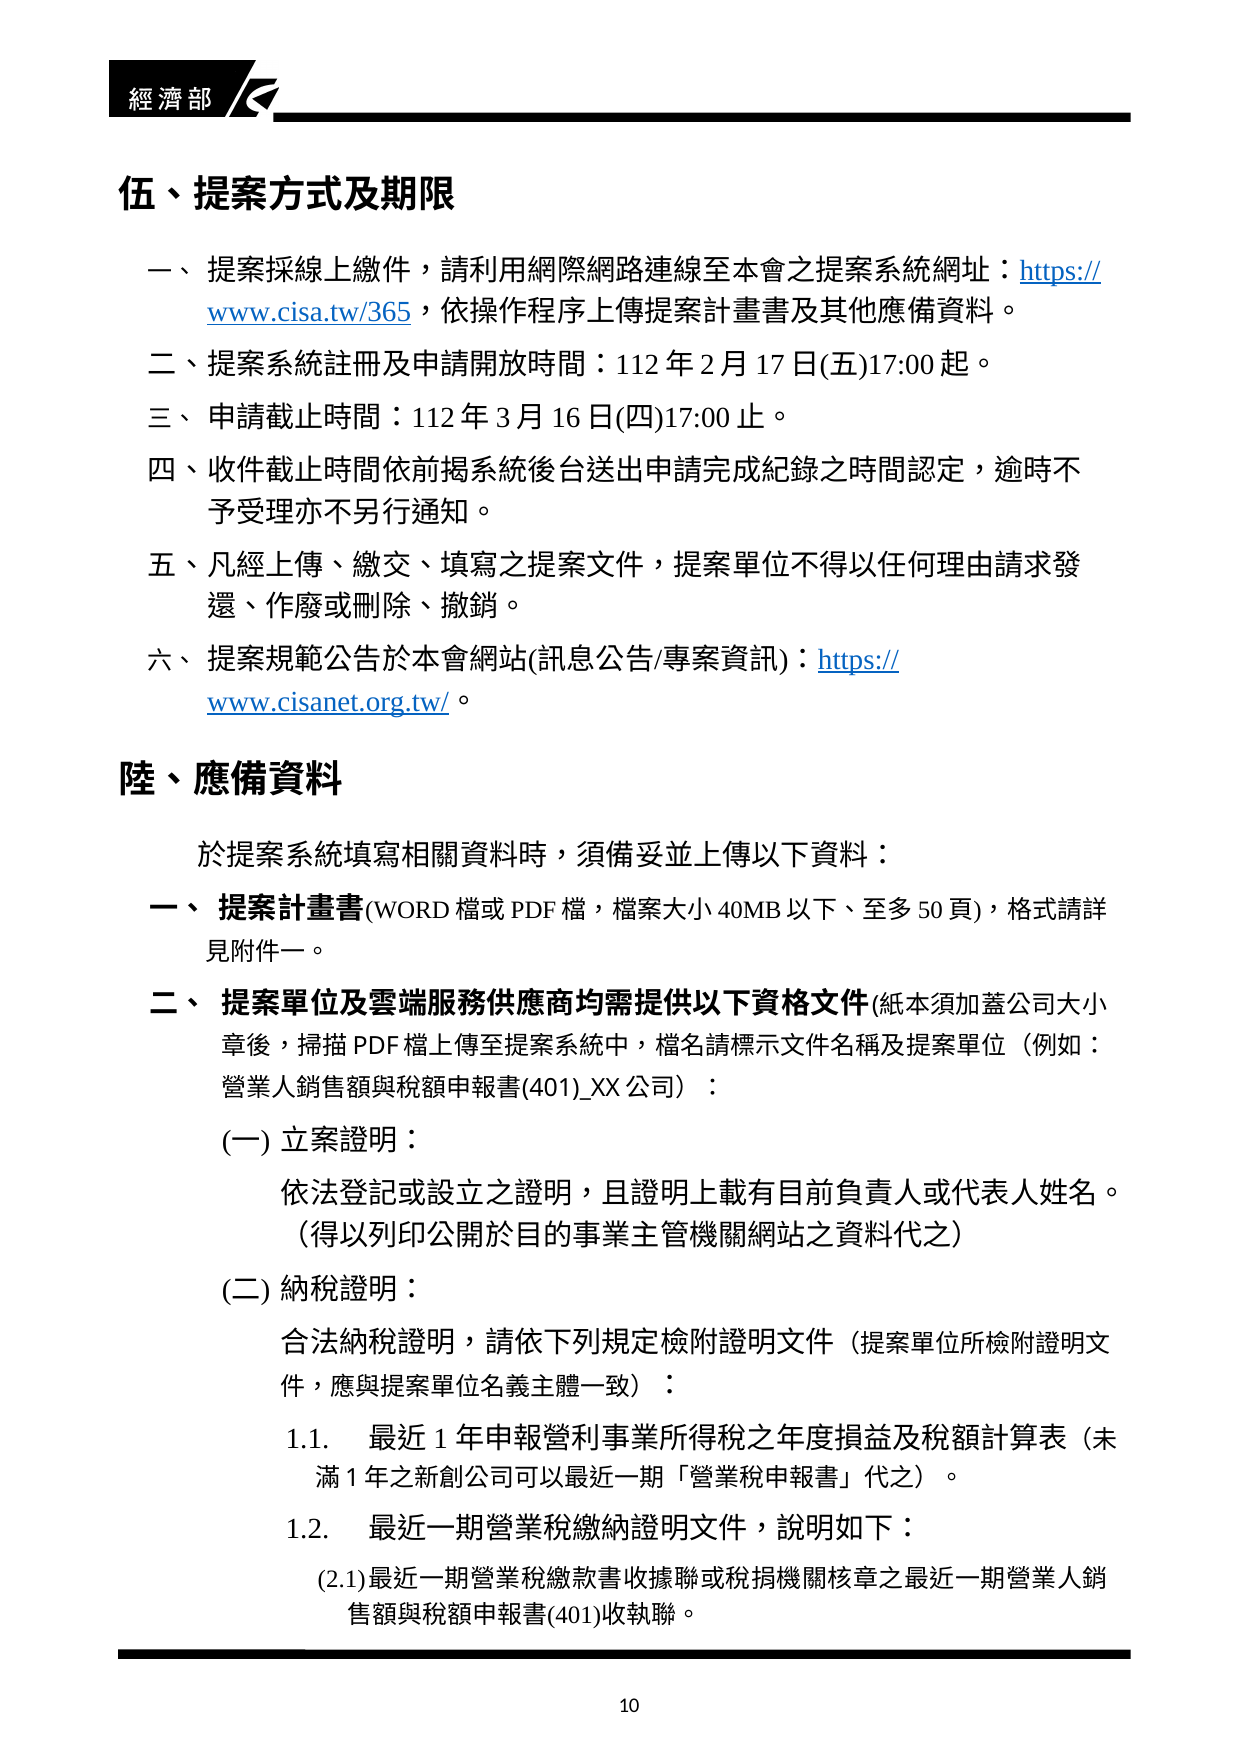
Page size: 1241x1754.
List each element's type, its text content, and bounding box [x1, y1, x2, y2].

list 凡經上傳、繳交、填寫之提案文件，提案單位不得以任何理由請求發還、作廢或刪除、撤銷。 [148, 542, 1108, 625]
list 提案系統註冊及申請開放時間：112年2月17日(五)17:00起。 [148, 341, 1137, 383]
subtitle 陸、應備資料 [118, 738, 1122, 813]
list 依法登記或設立之證明，且證明上載有目前負責人或代表人姓名。（得以列印公開於目的事業主管機關網站之資料代之） [281, 1169, 1122, 1254]
subtitle 伍、提案方式及期限 [118, 153, 1122, 228]
list 最近 1 年申報營利事業所得稅之年度損益及稅額計算表（未滿1年之新創公司可以最近一期「營業稅申報書」代之）。 [285, 1415, 1122, 1493]
list 提案計畫書(WORD檔或PDF檔，檔案大小40MB以下、至多50頁)，格式請詳見附件一。 [149, 885, 1108, 968]
list 提案採線上繳件，請利用網際網路連線至本會之提案系統網址：https://www.cisa.tw/365，依操作程序上傳提案計畫書及其他應備資料。 [147, 247, 1122, 330]
list 納稅證明： [222, 1265, 1211, 1308]
list 收件截止時間依前揭系統後台送出申請完成紀錄之時間認定，逾時不予受理亦不另行通知。 [148, 447, 1108, 531]
list 立案證明： [222, 1116, 1211, 1158]
list 提案規範公告於本會網站(訊息公告/專案資訊)：https://www.cisanet.org.tw/。 [148, 636, 1122, 720]
list 提案單位及雲端服務供應商均需提供以下資格文件(紙本須加蓋公司大小章後，掃描PDF檔上傳至提案系統中，檔名請標示文件名稱及提案單位（例如：營業人銷售額與稅額申報書(401)_XX公司）： [149, 980, 1108, 1105]
list 最近一期營業稅繳款書收據聯或稅捐機關核章之最近一期營業人銷售額與稅額申報書(401)收執聯。 [317, 1558, 1108, 1631]
list 合法納稅證明，請依下列規定檢附證明文件（提案單位所檢附證明文件，應與提案單位名義主體一致）： [281, 1319, 1122, 1403]
list 於提案系統填寫相關資料時，須備妥並上傳以下資料： [168, 832, 1108, 874]
list 申請截止時間：112年3月16日(四)17:00止。 [148, 394, 1137, 436]
list 最近一期營業稅繳納證明文件，說明如下： [285, 1504, 1122, 1547]
picture [109, 60, 279, 117]
